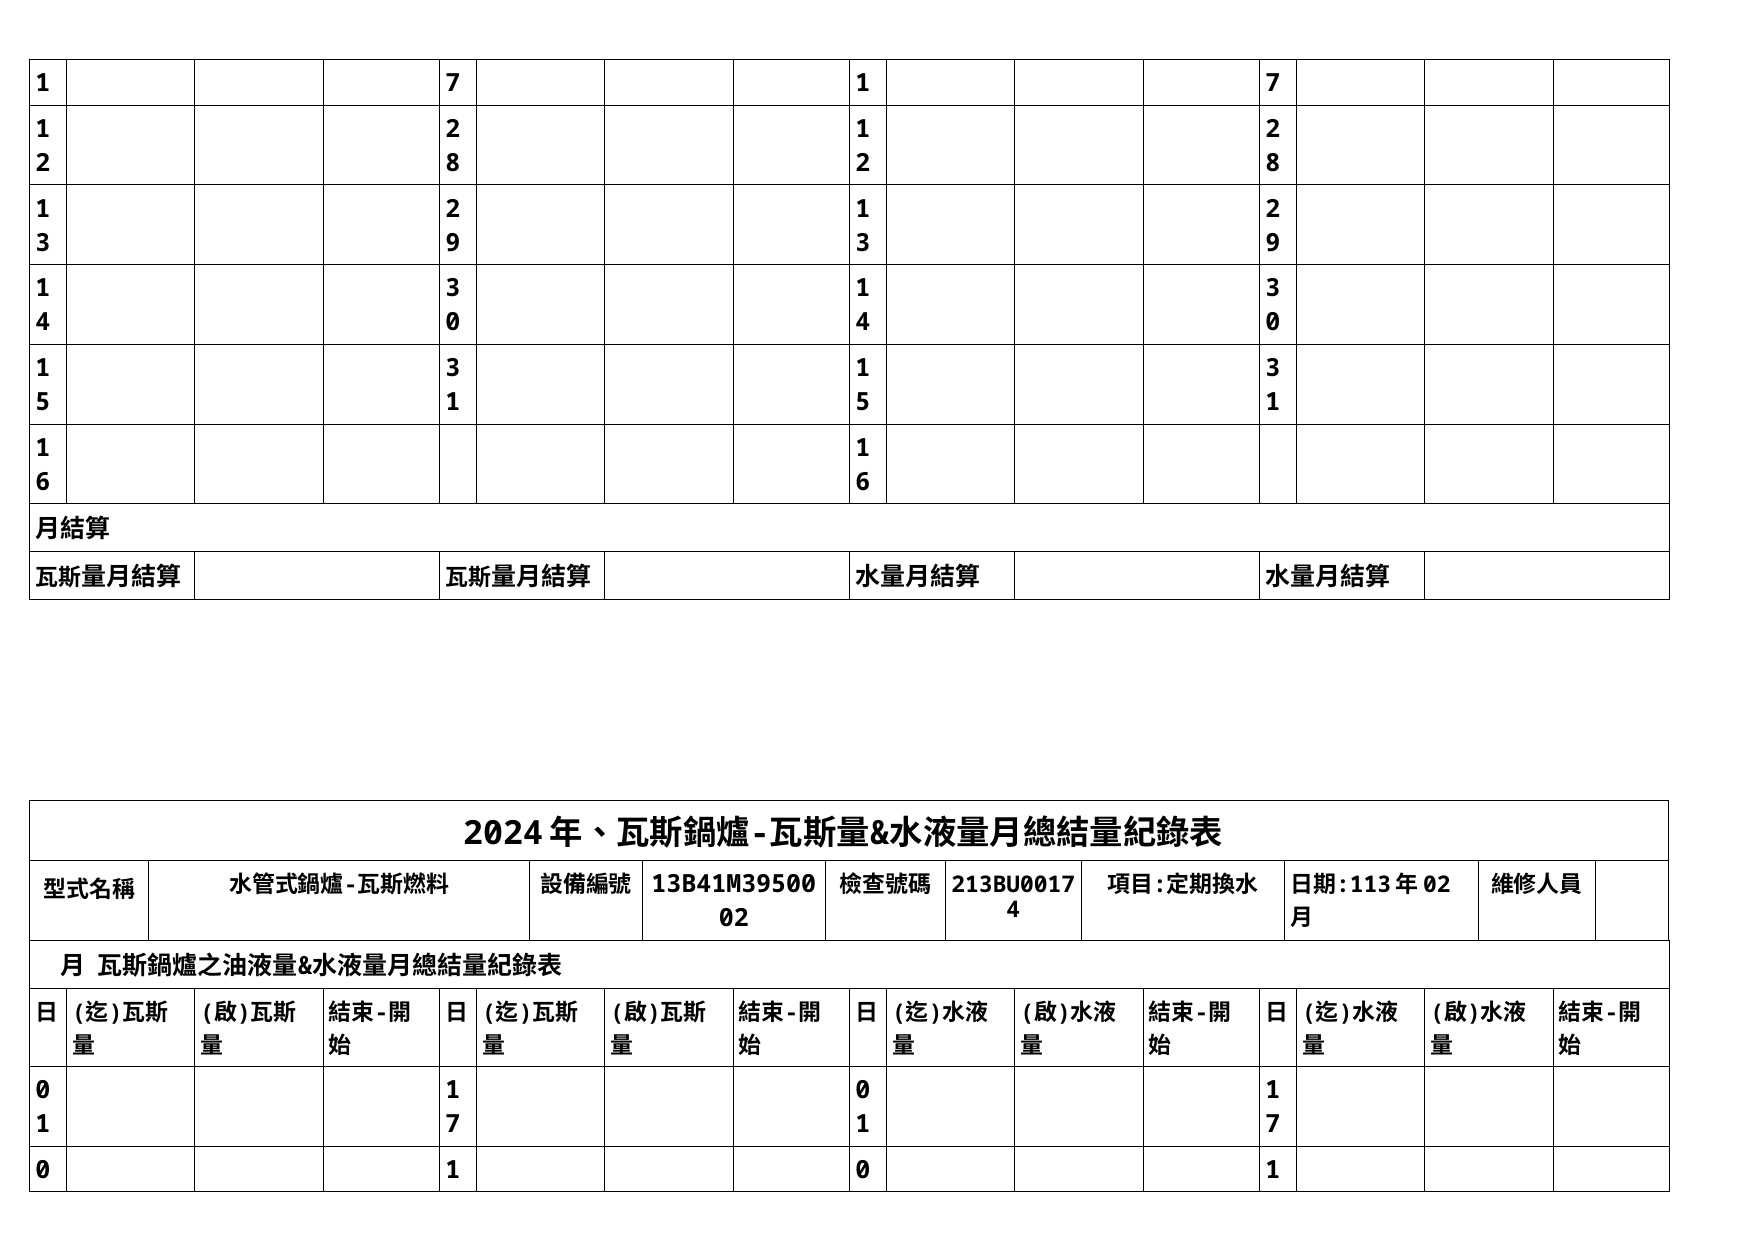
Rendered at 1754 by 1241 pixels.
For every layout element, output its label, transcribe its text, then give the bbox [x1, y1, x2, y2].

table_cell 12 [30, 106, 66, 184]
table_cell [195, 1067, 323, 1146]
table_cell (啟)水液量 [1425, 989, 1553, 1066]
table_cell [887, 345, 1014, 423]
table_cell [1297, 185, 1424, 264]
table_cell [1554, 60, 1669, 105]
table_cell [1554, 265, 1669, 344]
table_cell 31 [1260, 345, 1296, 423]
table_cell 14 [850, 265, 886, 344]
table_cell [67, 425, 194, 503]
table_cell [1297, 106, 1424, 184]
table_cell (迄)水液量 [1297, 989, 1424, 1066]
table_cell [195, 425, 323, 503]
table_cell [324, 185, 439, 264]
table_cell (迄)瓦斯量 [67, 989, 194, 1066]
table_cell [1297, 1067, 1424, 1146]
table_header 月 瓦斯鍋爐之油液量&水液量月總結量紀錄表 [30, 941, 1669, 988]
table_cell [195, 185, 323, 264]
table_cell [440, 425, 476, 503]
table_cell 維修人員 [1479, 861, 1595, 940]
table_cell [195, 106, 323, 184]
table_cell [67, 1147, 194, 1191]
table_cell [1144, 106, 1259, 184]
table_cell [1015, 552, 1259, 599]
table_cell [195, 1147, 323, 1191]
table_cell 17 [1260, 1067, 1296, 1146]
table_cell [1554, 106, 1669, 184]
table_cell [605, 345, 733, 423]
table_cell [195, 60, 323, 105]
table_cell 31 [440, 345, 476, 423]
table_cell 設備編號 [530, 861, 642, 940]
table_cell [1425, 345, 1553, 423]
table_cell [324, 1067, 439, 1146]
table_cell 28 [440, 106, 476, 184]
table_cell [477, 106, 604, 184]
table_cell 結束-開始 [1554, 989, 1669, 1066]
table_cell [1425, 106, 1553, 184]
table_cell [887, 60, 1014, 105]
table_cell [1554, 425, 1669, 503]
table_cell [195, 552, 439, 599]
table_cell 0 [30, 1147, 66, 1191]
table_cell [605, 425, 733, 503]
table_cell 結束-開始 [324, 989, 439, 1066]
table_cell [1425, 1067, 1553, 1146]
table_cell 檢查號碼 [826, 861, 945, 940]
table_cell [477, 1147, 604, 1191]
table_cell 水量月結算 [850, 552, 1014, 599]
table_cell 瓦斯量月結算 [30, 552, 194, 599]
table_cell [1425, 185, 1553, 264]
table_cell 213BU00174 [946, 861, 1081, 940]
table_cell [1554, 185, 1669, 264]
table_cell [1144, 1067, 1259, 1146]
table_cell 12 [850, 106, 886, 184]
table_cell [477, 265, 604, 344]
table_cell [1596, 861, 1668, 940]
table_cell [477, 185, 604, 264]
table_cell 1 [30, 60, 66, 105]
table_cell [734, 1147, 849, 1191]
table_cell [195, 345, 323, 423]
table_cell 結束-開始 [1144, 989, 1259, 1066]
table_cell 7 [440, 60, 476, 105]
table_cell [1015, 106, 1143, 184]
table_cell 水量月結算 [1260, 552, 1424, 599]
table_cell [605, 1147, 733, 1191]
table_cell 7 [1260, 60, 1296, 105]
table_cell [477, 425, 604, 503]
table_cell 29 [440, 185, 476, 264]
table_cell 日 [1260, 989, 1296, 1066]
table_cell 日 [850, 989, 886, 1066]
table_cell [1144, 1147, 1259, 1191]
table_cell 16 [30, 425, 66, 503]
table_cell [67, 1067, 194, 1146]
table_cell 日期:113年02 月 [1285, 861, 1478, 940]
table_cell (迄)瓦斯量 [477, 989, 604, 1066]
table_cell 13 [30, 185, 66, 264]
table_cell [67, 265, 194, 344]
table_cell [887, 185, 1014, 264]
table_cell 15 [30, 345, 66, 423]
table_cell 16 [850, 425, 886, 503]
table_cell [1015, 60, 1143, 105]
table_cell [1425, 265, 1553, 344]
table_cell [605, 265, 733, 344]
table_cell [477, 60, 604, 105]
table_cell [605, 60, 733, 105]
table_cell [324, 345, 439, 423]
table_cell [734, 1067, 849, 1146]
table_cell [734, 106, 849, 184]
table_cell 結束-開始 [734, 989, 849, 1066]
table_cell [1015, 425, 1143, 503]
table_cell 28 [1260, 106, 1296, 184]
table_cell [324, 425, 439, 503]
table_cell [605, 552, 849, 599]
table_cell [324, 265, 439, 344]
table_cell 01 [850, 1067, 886, 1146]
table_cell [1554, 1147, 1669, 1191]
table_cell [67, 60, 194, 105]
table_cell [1425, 1147, 1553, 1191]
table_cell [734, 60, 849, 105]
table_cell 30 [440, 265, 476, 344]
table_cell 14 [30, 265, 66, 344]
table_cell 01 [30, 1067, 66, 1146]
table_cell 1 [1260, 1147, 1296, 1191]
table_cell 項目:定期換水 [1082, 861, 1284, 940]
table_cell [1297, 265, 1424, 344]
table_cell 15 [850, 345, 886, 423]
table_cell [605, 1067, 733, 1146]
table_cell [324, 1147, 439, 1191]
table_cell 13 [850, 185, 886, 264]
table_cell 1 [440, 1147, 476, 1191]
table_header 2024年、瓦斯鍋爐-瓦斯量&水液量月總結量紀錄表 [30, 801, 1668, 860]
table_cell [1425, 552, 1669, 599]
table_cell [734, 345, 849, 423]
table_cell [734, 185, 849, 264]
table_cell [324, 106, 439, 184]
table_cell 日 [440, 989, 476, 1066]
table_cell (啟)水液量 [1015, 989, 1143, 1066]
table_cell [734, 425, 849, 503]
table_cell [1015, 265, 1143, 344]
table_cell [1554, 1067, 1669, 1146]
table_cell [1425, 425, 1553, 503]
table_cell [605, 106, 733, 184]
table_cell [887, 1067, 1014, 1146]
table_cell [1297, 425, 1424, 503]
table_cell (啟)瓦斯量 [195, 989, 323, 1066]
table_cell [887, 425, 1014, 503]
table_cell [195, 265, 323, 344]
table_cell [1297, 60, 1424, 105]
table_cell 瓦斯量月結算 [440, 552, 604, 599]
table_cell [605, 185, 733, 264]
table_cell [477, 345, 604, 423]
table_cell [1297, 1147, 1424, 1191]
table_cell [477, 1067, 604, 1146]
table_cell [887, 106, 1014, 184]
table_cell 月結算 [30, 504, 1669, 551]
table_cell (迄)水液量 [887, 989, 1014, 1066]
table_cell [887, 1147, 1014, 1191]
table_cell 29 [1260, 185, 1296, 264]
table_cell [1015, 185, 1143, 264]
table_cell 日 [30, 989, 66, 1066]
table_cell [67, 345, 194, 423]
table_cell [1297, 345, 1424, 423]
table_cell 水管式鍋爐-瓦斯燃料 [149, 861, 529, 940]
table_cell [1144, 60, 1259, 105]
table_cell 1 [850, 60, 886, 105]
table_cell 型式名稱 [30, 861, 148, 940]
table_cell 17 [440, 1067, 476, 1146]
table_cell (啟)瓦斯量 [605, 989, 733, 1066]
table_cell [324, 60, 439, 105]
table_cell [67, 185, 194, 264]
table_cell [1144, 265, 1259, 344]
table_cell [1015, 345, 1143, 423]
table_cell [1144, 345, 1259, 423]
table_cell [1015, 1147, 1143, 1191]
table_cell 0 [850, 1147, 886, 1191]
table_cell [1554, 345, 1669, 423]
table_cell [1144, 185, 1259, 264]
table_cell 30 [1260, 265, 1296, 344]
table_cell [1144, 425, 1259, 503]
table_cell 13B41M3950002 [643, 861, 825, 940]
table_cell [1425, 60, 1553, 105]
table_cell [887, 265, 1014, 344]
table_cell [1260, 425, 1296, 503]
table_cell [1015, 1067, 1143, 1146]
table_cell [67, 106, 194, 184]
table_cell [734, 265, 849, 344]
